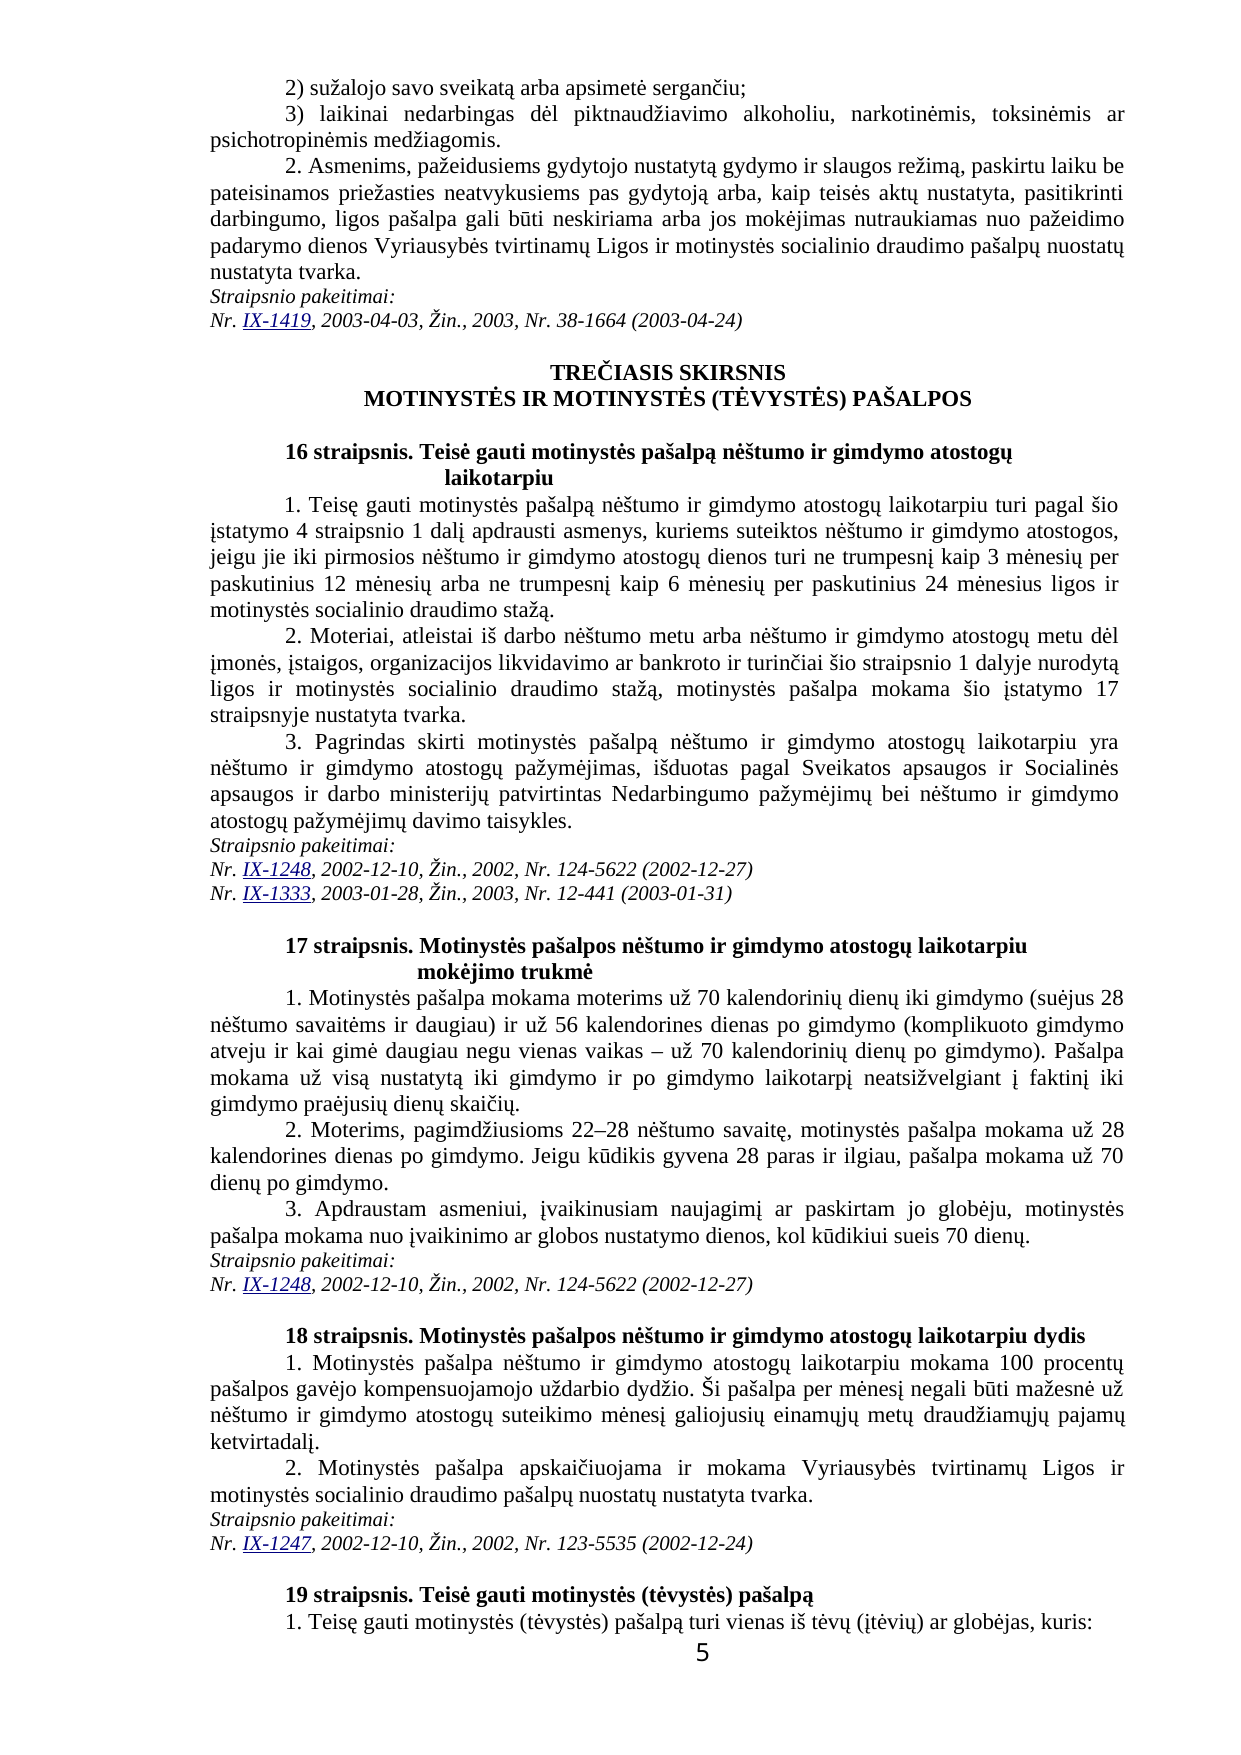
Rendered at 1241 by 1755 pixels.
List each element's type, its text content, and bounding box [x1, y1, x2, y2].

text 2. Asmenims, pažeidusiems gydytojo nustatytą gydymo ir slaugos režimą, paskirtu laiku be pateisinamos priežasties neatvykusiems pas gydytoją arba, kaip teisės aktų nustatyta, pasitikrinti darbingumo, ligos pašalpa gali būti neskiriama arba jos mokėjimas nutraukiamas nuo pažeidimo padarymo dienos Vyriausybės tvirtinamų Ligos ir motinystės socialinio draudimo pašalpų nuostatų nustatyta tvarka. [210, 153, 1126, 284]
text 2) sužalojo savo sveikatą arba apsimetė sergančiu; [210, 73, 1126, 100]
text Nr. IX-1248, 2002-12-10, Žin., 2002, Nr. 124-5622 (2002-12-27) [210, 1272, 1126, 1296]
text mokėjimo trukmė [417, 958, 1126, 984]
text 3) laikinai nedarbingas dėl piktnaudžiavimo alkoholiu, narkotinėmis, toksinėmis ar psichotropinėmis medžiagomis. [210, 100, 1126, 153]
text 19 straipsnis. Teisė gauti motinystės (tėvystės) pašalpą [210, 1581, 1126, 1608]
text 18 straipsnis. Motinystės pašalpos nėštumo ir gimdymo atostogų laikotarpiu dydis [285, 1322, 1126, 1349]
subtitle MOTINYSTĖS IR MOTINYSTĖS (TĖVYSTĖS) PAŠALPOS [210, 385, 1126, 412]
text Straipsnio pakeitimai: [210, 1507, 1126, 1531]
text 1. Teisę gauti motinystės (tėvystės) pašalpą turi vienas iš tėvų (įtėvių) ar globėjas, kuris: [210, 1608, 1126, 1634]
text 2. Moterims, pagimdžiusioms 22–28 nėštumo savaitę, motinystės pašalpa mokama už 28 kalendorines dienas po gimdymo. Jeigu kūdikis gyvena 28 paras ir ilgiau, pašalpa mokama už 70 dienų po gimdymo. [210, 1116, 1126, 1195]
text 2. Motinystės pašalpa apskaičiuojama ir mokama Vyriausybės tvirtinamų Ligos ir motinystės socialinio draudimo pašalpų nuostatų nustatyta tvarka. [210, 1454, 1126, 1507]
text 1. Motinystės pašalpa nėštumo ir gimdymo atostogų laikotarpiu mokama 100 procentų pašalpos gavėjo kompensuojamojo uždarbio dydžio. Ši pašalpa per mėnesį negali būti mažesnė už nėštumo ir gimdymo atostogų suteikimo mėnesį galiojusių einamųjų metų draudžiamųjų pajamų ketvirtadalį. [210, 1349, 1126, 1454]
text Straipsnio pakeitimai: [210, 833, 1126, 857]
text 16 straipsnis. Teisė gauti motinystės pašalpą nėštumo ir gimdymo atostogų laikotarpiu [285, 438, 1126, 491]
text Straipsnio pakeitimai: [210, 1248, 1126, 1272]
text 1. Teisę gauti motinystės pašalpą nėštumo ir gimdymo atostogų laikotarpiu turi pagal šio įstatymo 4 straipsnio 1 dalį apdrausti asmenys, kuriems suteiktos nėštumo ir gimdymo atostogos, jeigu jie iki pirmosios nėštumo ir gimdymo atostogų dienos turi ne trumpesnį kaip 3 mėnesių per paskutinius 12 mėnesių arba ne trumpesnį kaip 6 mėnesių per paskutinius 24 mėnesius ligos ir motinystės socialinio draudimo stažą. [210, 491, 1120, 622]
text 17 straipsnis. Motinystės pašalpos nėštumo ir gimdymo atostogų laikotarpiu [285, 932, 1126, 958]
text 2. Moteriai, atleistai iš darbo nėštumo metu arba nėštumo ir gimdymo atostogų metu dėl įmonės, įstaigos, organizacijos likvidavimo ar bankroto ir turinčiai šio straipsnio 1 dalyje nurodytą ligos ir motinystės socialinio draudimo stažą, motinystės pašalpa mokama šio įstatymo 17 straipsnyje nustatyta tvarka. [210, 622, 1120, 728]
text 3. Pagrindas skirti motinystės pašalpą nėštumo ir gimdymo atostogų laikotarpiu yra nėštumo ir gimdymo atostogų pažymėjimas, išduotas pagal Sveikatos apsaugos ir Socialinės apsaugos ir darbo ministerijų patvirtintas Nedarbingumo pažymėjimų bei nėštumo ir gimdymo atostogų pažymėjimų davimo taisykles. [210, 728, 1120, 833]
text Nr. IX-1333, 2003-01-28, Žin., 2003, Nr. 12-441 (2003-01-31) [210, 881, 1120, 905]
text 3. Apdraustam asmeniui, įvaikinusiam naujagimį ar paskirtam jo globėju, motinystės pašalpa mokama nuo įvaikinimo ar globos nustatymo dienos, kol kūdikiui sueis 70 dienų. [210, 1195, 1126, 1248]
text 1. Motinystės pašalpa mokama moterims už 70 kalendorinių dienų iki gimdymo (suėjus 28 nėštumo savaitėms ir daugiau) ir už 56 kalendorines dienas po gimdymo (komplikuoto gimdymo atveju ir kai gimė daugiau negu vienas vaikas – už 70 kalendorinių dienų po gimdymo). Pašalpa mokama už visą nustatytą iki gimdymo ir po gimdymo laikotarpį neatsižvelgiant į faktinį iki gimdymo praėjusių dienų skaičių. [210, 984, 1126, 1116]
text Straipsnio pakeitimai: [210, 284, 1120, 308]
text Nr. IX-1247, 2002-12-10, Žin., 2002, Nr. 123-5535 (2002-12-24) [210, 1531, 1126, 1555]
subtitle TREČIASIS SKIRSNIS [210, 359, 1126, 385]
text Nr. IX-1248, 2002-12-10, Žin., 2002, Nr. 124-5622 (2002-12-27) [210, 857, 1126, 881]
text Nr. IX-1419, 2003-04-03, Žin., 2003, Nr. 38-1664 (2003-04-24) [210, 308, 1120, 332]
